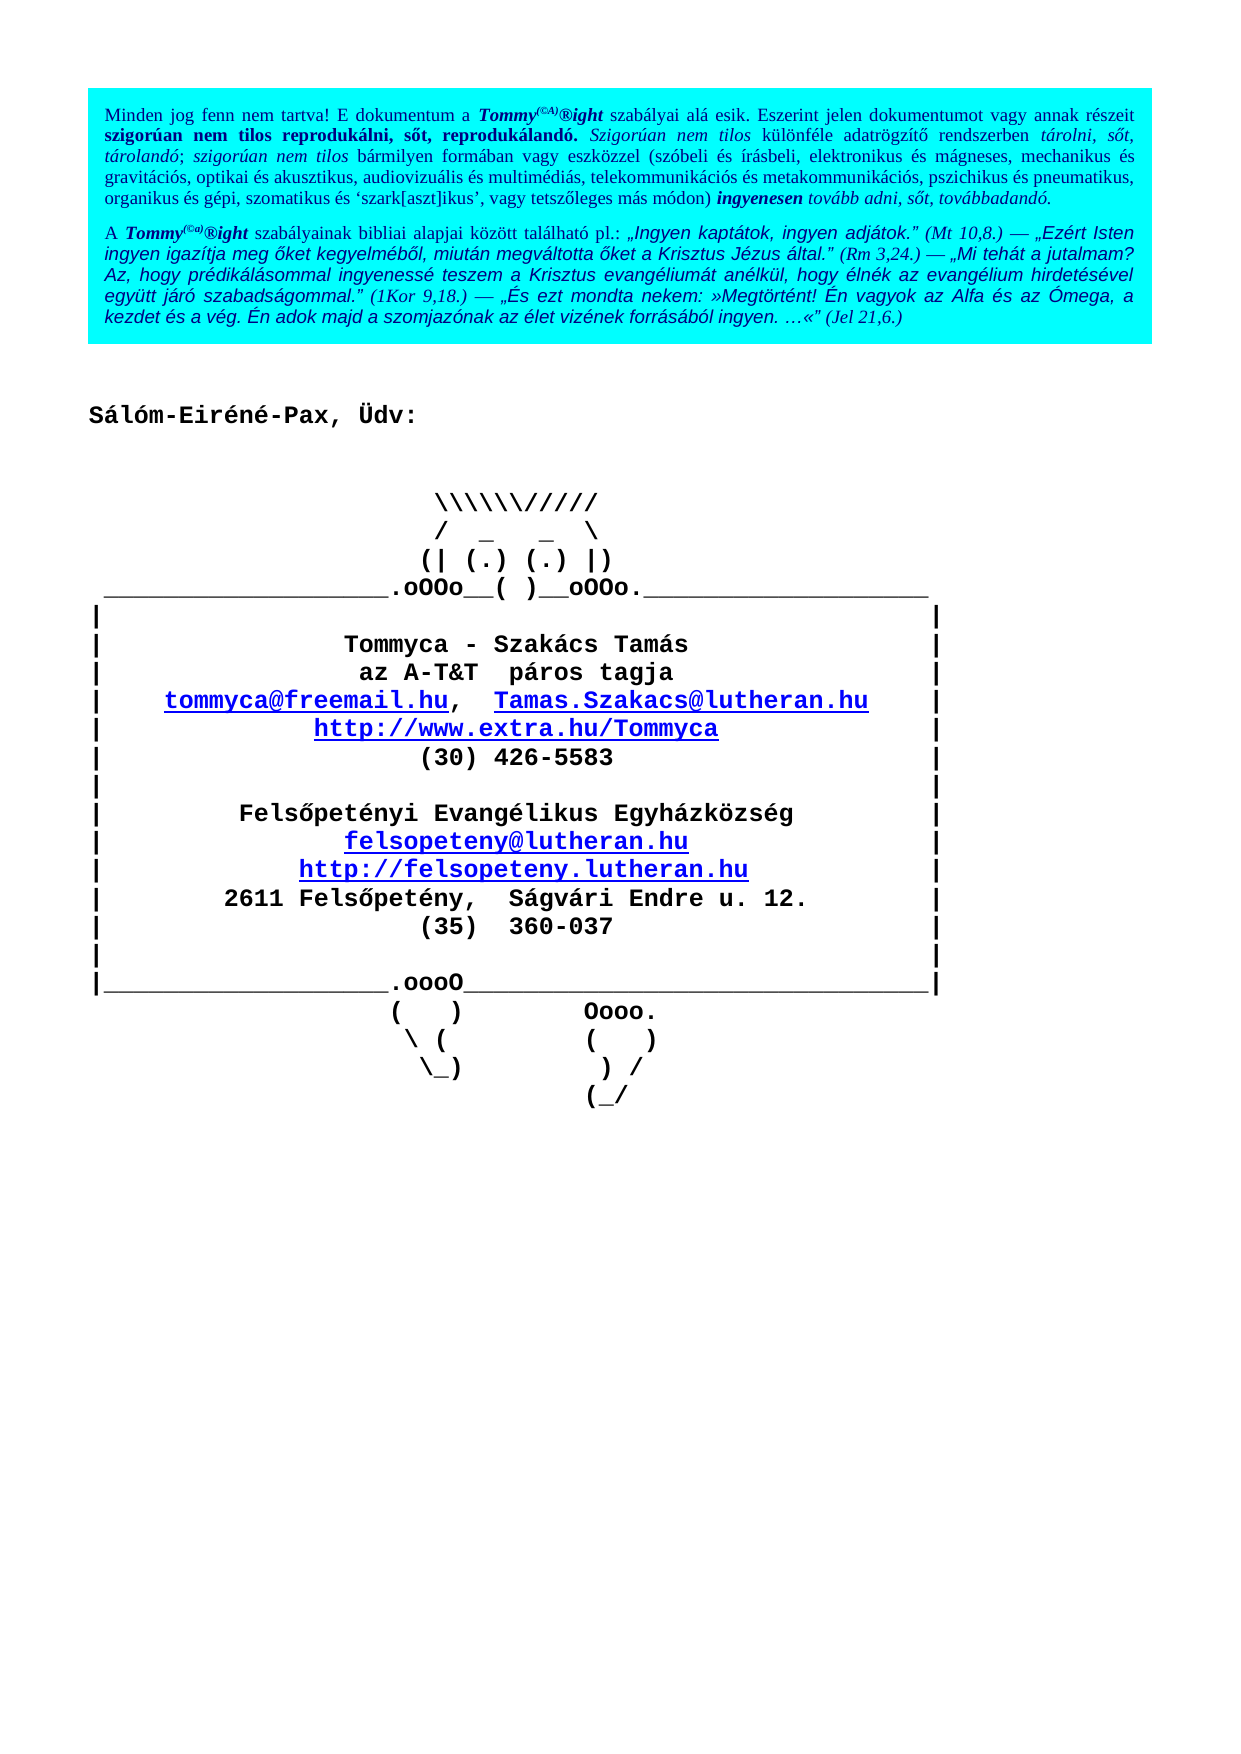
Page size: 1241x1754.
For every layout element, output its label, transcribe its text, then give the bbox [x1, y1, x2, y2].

text Sálóm-Eiréné-Pax, Üdv: [88, 403, 1152, 431]
text \\\\\\///// / _ _ \ (| (.) (.) |) ___________________.oOOo__( )__oOOo.___________________ | | | Tommyca - Szakács Tamás | | az A-T&T páros tagja | | tommyca@freemail.hu, Tamas.Szakacs@lutheran.hu | | http://www.extra.hu/Tommyca | | (30) 426-5583 | | | | Felsőpetényi Evangélikus Egyházközség | | felsopeteny@lutheran.hu | | http://felsopeteny.lutheran.hu | | 2611 Felsőpetény, Ságvári Endre u. 12. | | (35) 360-037 | | | |___________________.oooO_______________________________| ( ) Oooo. \ ( ( ) \_) ) / (_/ [88, 490, 1152, 1111]
text Minden jog fenn nem tartva! E dokumentum a Tommy(©A)®ight szabályai alá esik. Eszerint jelen dokumentumot vagy annak részeit szigorúan nem tilos reprodukálni, sőt, reprodukálandó. Szigorúan nem tilos különféle adatrögzítő rendszerben tárolni, sőt, tárolandó; szigorúan nem tilos bármilyen formában vagy eszközzel (szóbeli és írásbeli, elektronikus és mágneses, mechanikus és gravitációs, optikai és akusztikus, audiovizuális és multimédiás, telekommunikációs és metakommunikációs, pszichikus és pneumatikus, organikus és gépi, szomatikus és ‘szark[aszt]ikus’, vagy tetszőleges más módon) ingyenesen tovább adni, sőt, továbbadandó. [90, 90, 1151, 207]
text A Tommy(©a)®ight szabályainak bibliai alapjai között található pl.: „Ingyen kaptátok, ingyen adjátok.” (Mt 10,8.) ― „Ezért Isten ingyen igazítja meg őket kegyelméből, miután megváltotta őket a Krisztus Jézus által.” (Rm 3,24.) ― „Mi tehát a jutalmam? Az, hogy prédikálásommal ingyenessé teszem a Krisztus evangéliumát anélkül, hogy élnék az evangélium hirdetésével együtt járó szabadságommal.” (1Kor 9,18.) ― „És ezt mondta nekem: »Megtörtént! Én vagyok az Alfa és az Ómega, a kezdet és a vég. Én adok majd a szomjazónak az élet vizének forrásából ingyen. …«” (Jel 21,6.) [90, 207, 1151, 343]
